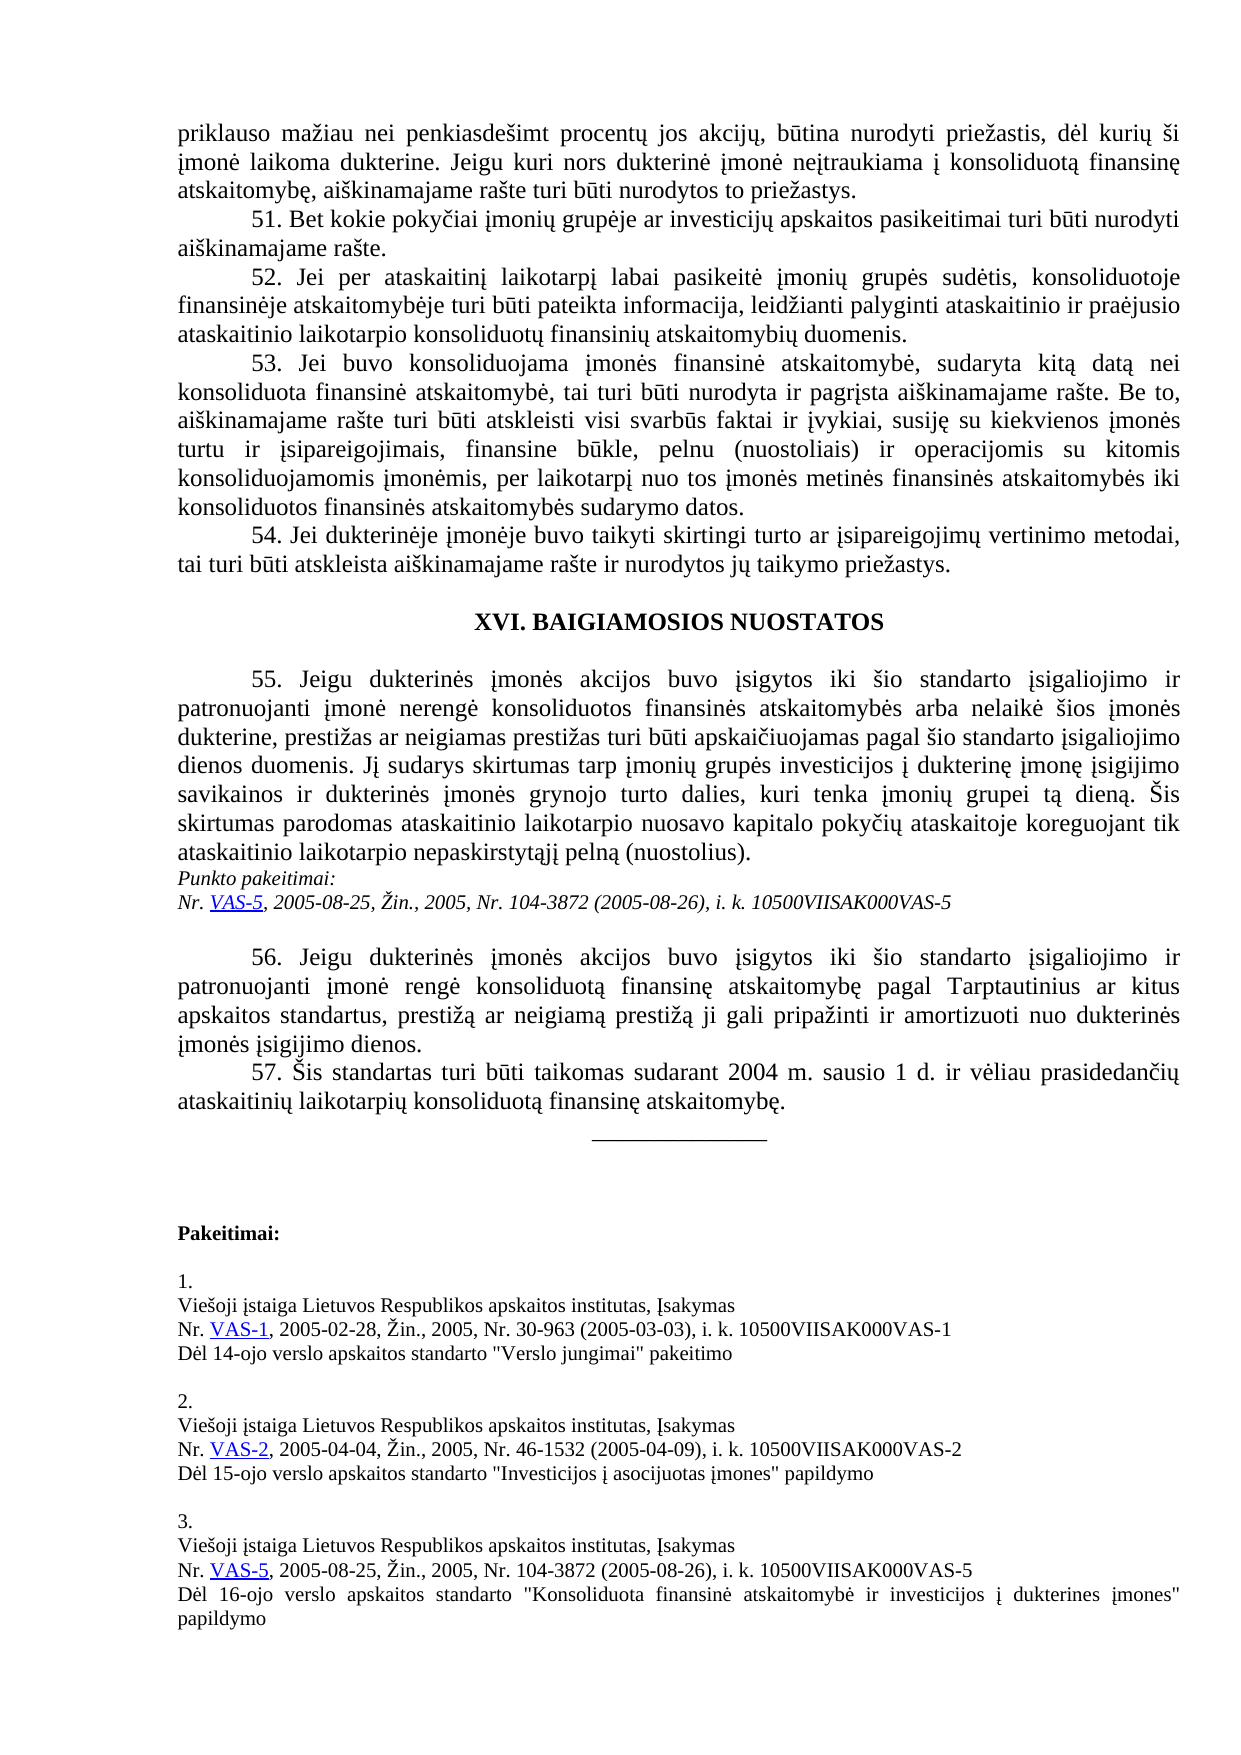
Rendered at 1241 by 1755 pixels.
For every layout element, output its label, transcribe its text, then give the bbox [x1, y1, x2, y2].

text 51. Bet kokie pokyčiai įmonių grupėje ar investicijų apskaitos pasikeitimai turi būti nurodyti aiškinamajame rašte. [177, 204, 1181, 262]
text Nr. VAS-5, 2005-08-25, Žin., 2005, Nr. 104-3872 (2005-08-26), i. k. 10500VIISAK000VAS-5 [177, 1557, 1181, 1582]
text Nr. VAS-1, 2005-02-28, Žin., 2005, Nr. 30-963 (2005-03-03), i. k. 10500VIISAK000VAS-1 [177, 1317, 1181, 1341]
text 57. Šis standartas turi būti taikomas sudarant 2004 m. sausio 1 d. ir vėliau prasidedančių ataskaitinių laikotarpių konsoliduotą finansinę atskaitomybę. [177, 1057, 1181, 1115]
text Pakeitimai: [177, 1221, 1181, 1245]
text 3. [177, 1509, 1181, 1533]
text Dėl 14-ojo verslo apskaitos standarto "Verslo jungimai" pakeitimo [177, 1341, 1181, 1365]
text Nr. VAS-5, 2005-08-25, Žin., 2005, Nr. 104-3872 (2005-08-26), i. k. 10500VIISAK000VAS-5 [177, 890, 1181, 914]
text Viešoji įstaiga Lietuvos Respublikos apskaitos institutas, Įsakymas [177, 1293, 1181, 1317]
text 55. Jeigu dukterinės įmonės akcijos buvo įsigytos iki šio standarto įsigaliojimo ir patronuojanti įmonė nerengė konsoliduotos finansinės atskaitomybės arba nelaikė šios įmonės dukterine, prestižas ar neigiamas prestižas turi būti apskaičiuojamas pagal šio standarto įsigaliojimo dienos duomenis. Jį sudarys skirtumas tarp įmonių grupės investicijos į dukterinę įmonę įsigijimo savikainos ir dukterinės įmonės grynojo turto dalies, kuri tenka įmonių grupei tą dieną. Šis skirtumas parodomas ataskaitinio laikotarpio nuosavo kapitalo pokyčių ataskaitoje koreguojant tik ataskaitinio laikotarpio nepaskirstytąjį pelną (nuostolius). [177, 664, 1181, 866]
text ______________ [177, 1115, 1181, 1144]
text Dėl 15-ojo verslo apskaitos standarto "Investicijos į asocijuotas įmones" papildymo [177, 1461, 1181, 1485]
text 54. Jei dukterinėje įmonėje buvo taikyti skirtingi turto ar įsipareigojimų vertinimo metodai, tai turi būti atskleista aiškinamajame rašte ir nurodytos jų taikymo priežastys. [177, 521, 1181, 578]
text priklauso mažiau nei penkiasdešimt procentų jos akcijų, būtina nurodyti priežastis, dėl kurių ši įmonė laikoma dukterine. Jeigu kuri nors dukterinė įmonė neįtraukiama į konsoliduotą finansinę atskaitomybę, aiškinamajame rašte turi būti nurodytos to priežastys. [177, 118, 1181, 204]
text 1. [177, 1269, 1181, 1293]
text Viešoji įstaiga Lietuvos Respublikos apskaitos institutas, Įsakymas [177, 1533, 1181, 1557]
text Nr. VAS-2, 2005-04-04, Žin., 2005, Nr. 46-1532 (2005-04-09), i. k. 10500VIISAK000VAS-2 [177, 1437, 1181, 1461]
text 53. Jei buvo konsoliduojama įmonės finansinė atskaitomybė, sudaryta kitą datą nei konsoliduota finansinė atskaitomybė, tai turi būti nurodyta ir pagrįsta aiškinamajame rašte. Be to, aiškinamajame rašte turi būti atskleisti visi svarbūs faktai ir įvykiai, susiję su kiekvienos įmonės turtu ir įsipareigojimais, finansine būkle, pelnu (nuostoliais) ir operacijomis su kitomis konsoliduojamomis įmonėmis, per laikotarpį nuo tos įmonės metinės finansinės atskaitomybės iki konsoliduotos finansinės atskaitomybės sudarymo datos. [177, 348, 1181, 521]
text Viešoji įstaiga Lietuvos Respublikos apskaitos institutas, Įsakymas [177, 1413, 1181, 1437]
text 52. Jei per ataskaitinį laikotarpį labai pasikeitė įmonių grupės sudėtis, konsoliduotoje finansinėje atskaitomybėje turi būti pateikta informacija, leidžianti palyginti ataskaitinio ir praėjusio ataskaitinio laikotarpio konsoliduotų finansinių atskaitomybių duomenis. [177, 262, 1181, 348]
text 2. [177, 1389, 1181, 1413]
text Dėl 16-ojo verslo apskaitos standarto "Konsoliduota finansinė atskaitomybė ir investicijos į dukterines įmones" papildymo [177, 1582, 1181, 1630]
text XVI. BAIGIAMOSIOS NUOSTATOS [177, 607, 1181, 636]
text Punkto pakeitimai: [177, 866, 1181, 890]
text 56. Jeigu dukterinės įmonės akcijos buvo įsigytos iki šio standarto įsigaliojimo ir patronuojanti įmonė rengė konsoliduotą finansinę atskaitomybę pagal Tarptautinius ar kitus apskaitos standartus, prestižą ar neigiamą prestižą ji gali pripažinti ir amortizuoti nuo dukterinės įmonės įsigijimo dienos. [177, 942, 1181, 1057]
